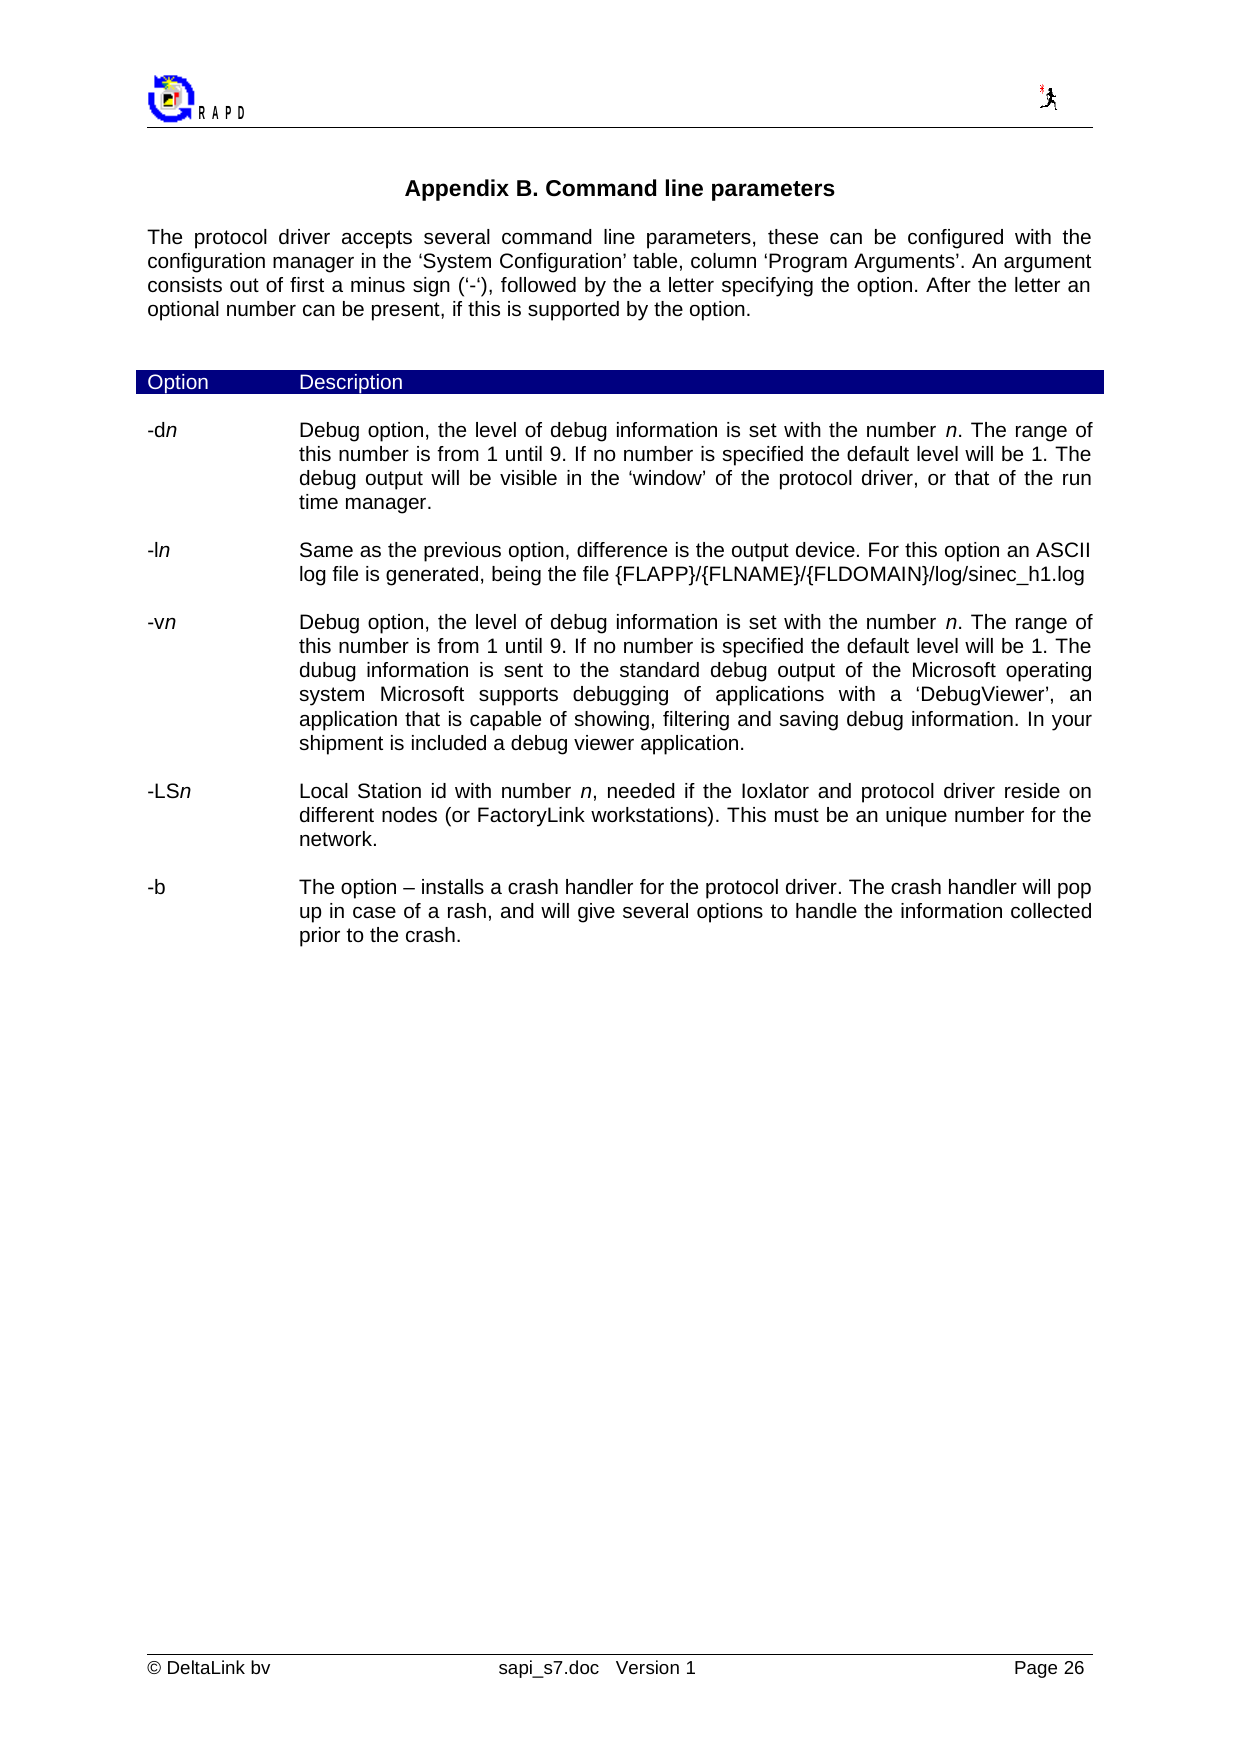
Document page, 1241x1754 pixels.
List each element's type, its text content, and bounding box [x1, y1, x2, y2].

table_cell -ln [136, 538, 288, 586]
table_header Description [288, 370, 1104, 394]
table_cell Debug option, the level of debug information is set with the number n. The range of this number is from 1 until 9. If no number is specified the default level will be 1. The dubug information is sent to the standard debug output of the Microsoft operating system Microsoft supports debugging of applications with a ‘DebugViewer’, an application that is capable of showing, filtering and saving debug information. In your shipment is included a debug viewer application. [288, 610, 1104, 754]
table_cell -vn [136, 610, 288, 754]
table_cell [288, 586, 1104, 610]
text The protocol driver accepts several command line parameters, these can be configured with the configuration manager in the ‘System Configuration’ table, column ‘Program Arguments’. An argument consists out of first a minus sign (‘-‘), followed by the a letter specifying the option. After the letter an optional number can be present, if this is supported by the option. [147, 225, 1093, 321]
table_cell [288, 514, 1104, 538]
table_cell [288, 394, 1104, 418]
table_cell [136, 394, 288, 418]
table_cell -b [136, 875, 288, 947]
table_cell [136, 514, 288, 538]
table_cell [136, 586, 288, 610]
table_cell Local Station id with number n, needed if the Ioxlator and protocol driver reside on different nodes (or FactoryLink workstations). This must be an unique number for the network. [288, 779, 1104, 851]
table_cell -dn [136, 418, 288, 514]
table_cell [288, 851, 1104, 875]
picture [1040, 84, 1058, 116]
table_header Option [136, 370, 288, 394]
table_cell The option – installs a crash handler for the protocol driver. The crash handler will pop up in case of a rash, and will give several options to handle the information collected prior to the crash. [288, 875, 1104, 947]
table_cell Same as the previous option, difference is the output device. For this option an ASCII log file is generated, being the file {FLAPP}/{FLNAME}/{FLDOMAIN}/log/sinec_h1.log [288, 538, 1104, 586]
table_cell [136, 755, 288, 779]
subtitle Appendix B. Command line parameters [147, 174, 1093, 201]
table_cell -LSn [136, 779, 288, 851]
table_cell [288, 755, 1104, 779]
table_cell [136, 851, 288, 875]
table_cell Debug option, the level of debug information is set with the number n. The range of this number is from 1 until 9. If no number is specified the default level will be 1. The debug output will be visible in the ‘window’ of the protocol driver, or that of the run time manager. [288, 418, 1104, 514]
